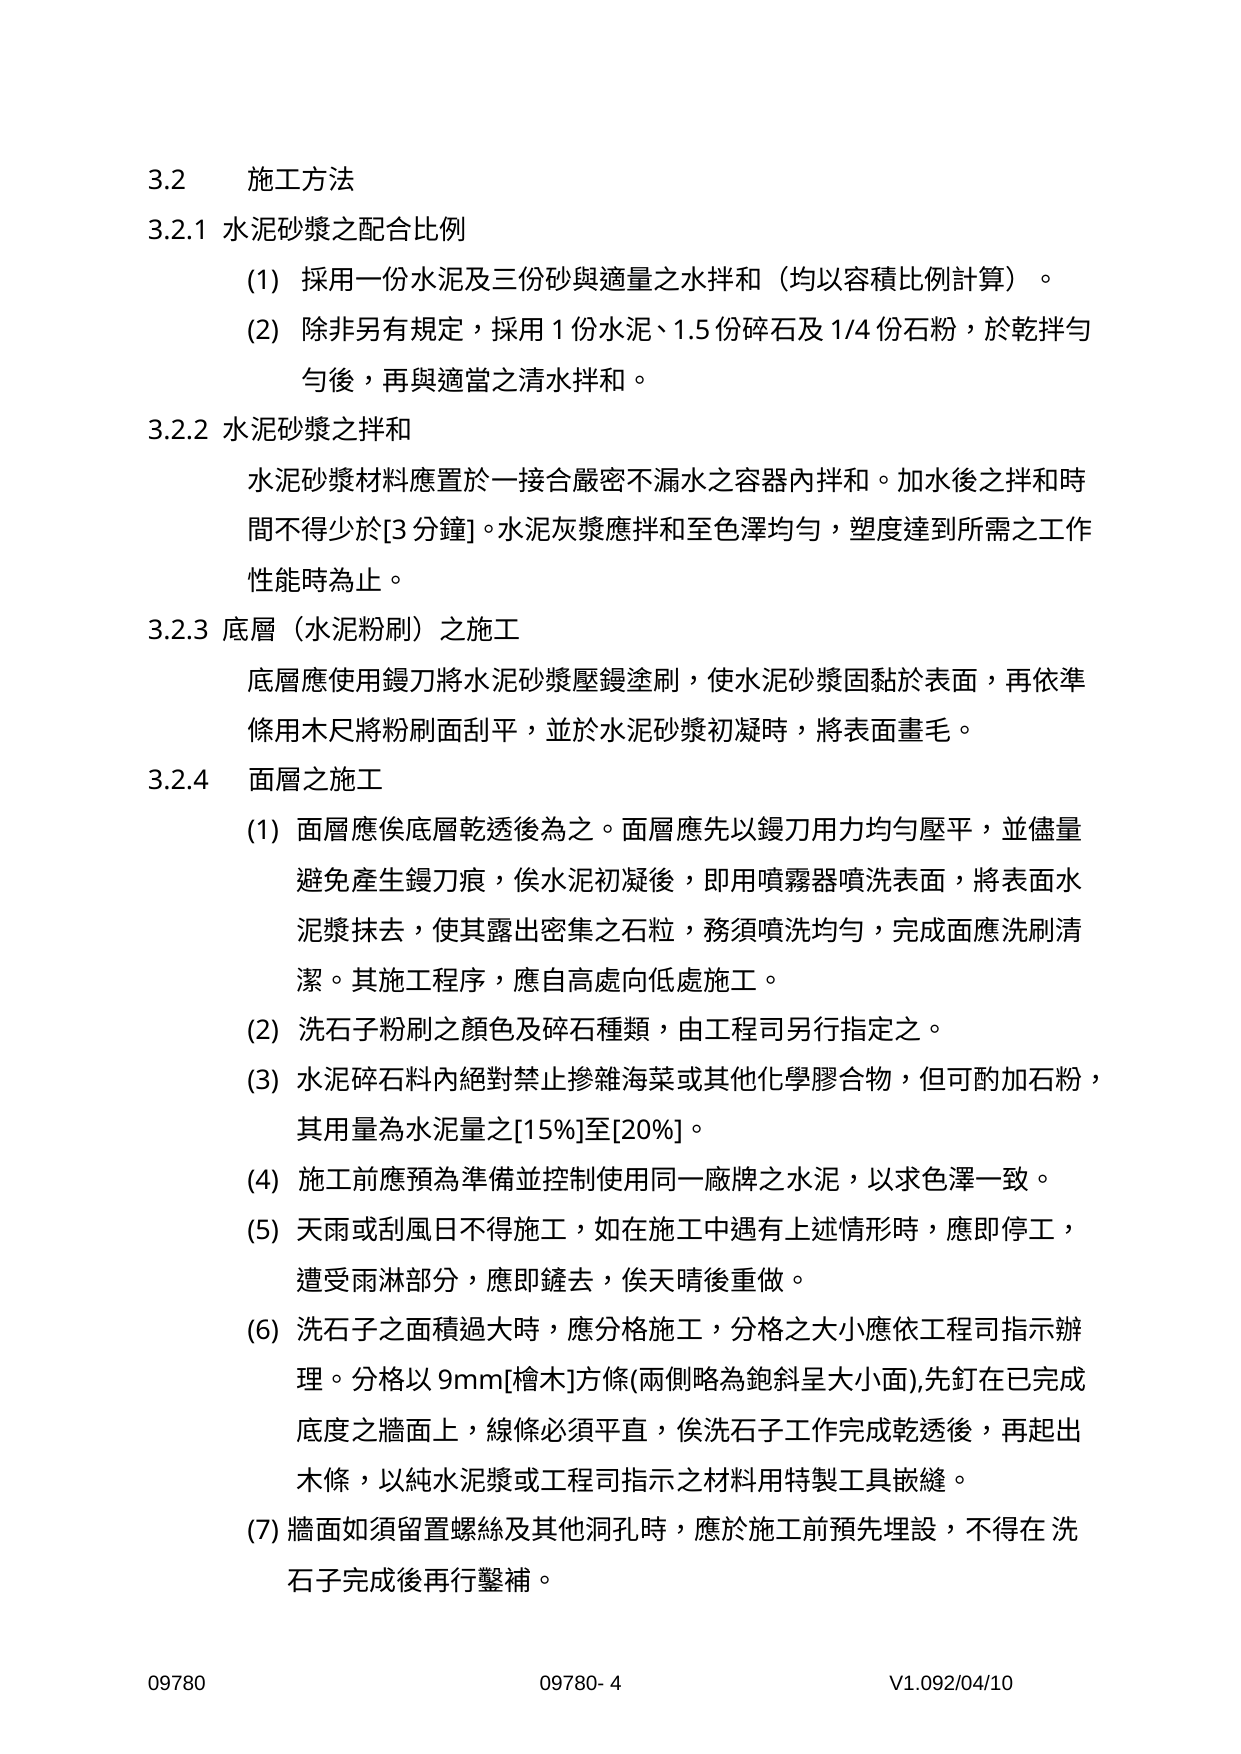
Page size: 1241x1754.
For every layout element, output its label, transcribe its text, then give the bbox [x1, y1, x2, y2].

subtitle (7) 牆面如須留置螺絲及其他洞孔時，應於施工前預先埋設，不得在 洗石子完成後再行鑿補。 [247, 1498, 1092, 1598]
subtitle 3.2.2 水泥砂漿之拌和 [148, 398, 1092, 448]
subtitle (6) 洗石子之面積過大時，應分格施工，分格之大小應依工程司指示辦理。分格以9mm[檜木]方條(兩側略為鉋斜呈大小面),先釘在已完成底度之牆面上，線條必須平直，俟洗石子工作完成乾透後，再起出木條，以純水泥漿或工程司指示之材料用特製工具嵌縫。 [247, 1298, 1092, 1498]
subtitle (1) 採用一份水泥及三份砂與適量之水拌和（均以容積比例計算）。 [247, 248, 1092, 298]
subtitle 3.2.1 水泥砂漿之配合比例 [148, 198, 1092, 248]
text 水泥砂漿材料應置於一接合嚴密不漏水之容器內拌和。加水後之拌和時間不得少於[3分鐘]。水泥灰漿應拌和至色澤均勻，塑度達到所需之工作性能時為止。 [247, 448, 1092, 598]
subtitle 3.2.3 底層（水泥粉刷）之施工 [148, 598, 1092, 648]
subtitle (5) 天雨或刮風日不得施工，如在施工中遇有上述情形時，應即停工，遭受雨淋部分，應即鏟去，俟天晴後重做。 [247, 1198, 1092, 1298]
text 底層應使用鏝刀將水泥砂漿壓鏝塗刷，使水泥砂漿固黏於表面，再依準條用木尺將粉刷面刮平，並於水泥砂漿初凝時，將表面畫毛。 [247, 648, 1092, 748]
subtitle 3.2.4 面層之施工 [148, 748, 1092, 798]
subtitle (3) 水泥碎石料內絕對禁止摻雜海菜或其他化學膠合物，但可酌加石粉，其用量為水泥量之[15%]至[20%]。 [247, 1048, 1092, 1148]
subtitle (2) 除非另有規定，採用1份水泥、1.5份碎石及1/4份石粉，於乾拌勻勻後，再與適當之清水拌和。 [247, 298, 1092, 398]
subtitle (1) 面層應俟底層乾透後為之。面層應先以鏝刀用力均勻壓平，並儘量避免產生鏝刀痕，俟水泥初凝後，即用噴霧器噴洗表面，將表面水泥漿抹去，使其露出密集之石粒，務須噴洗均勻，完成面應洗刷清潔。其施工程序，應自高處向低處施工。 [247, 798, 1092, 998]
subtitle (4) 施工前應預為準備並控制使用同一廠牌之水泥，以求色澤一致。 [247, 1148, 1092, 1198]
subtitle 3.2 施工方法 [148, 148, 1092, 198]
subtitle (2) 洗石子粉刷之顏色及碎石種類，由工程司另行指定之。 [247, 998, 1092, 1048]
